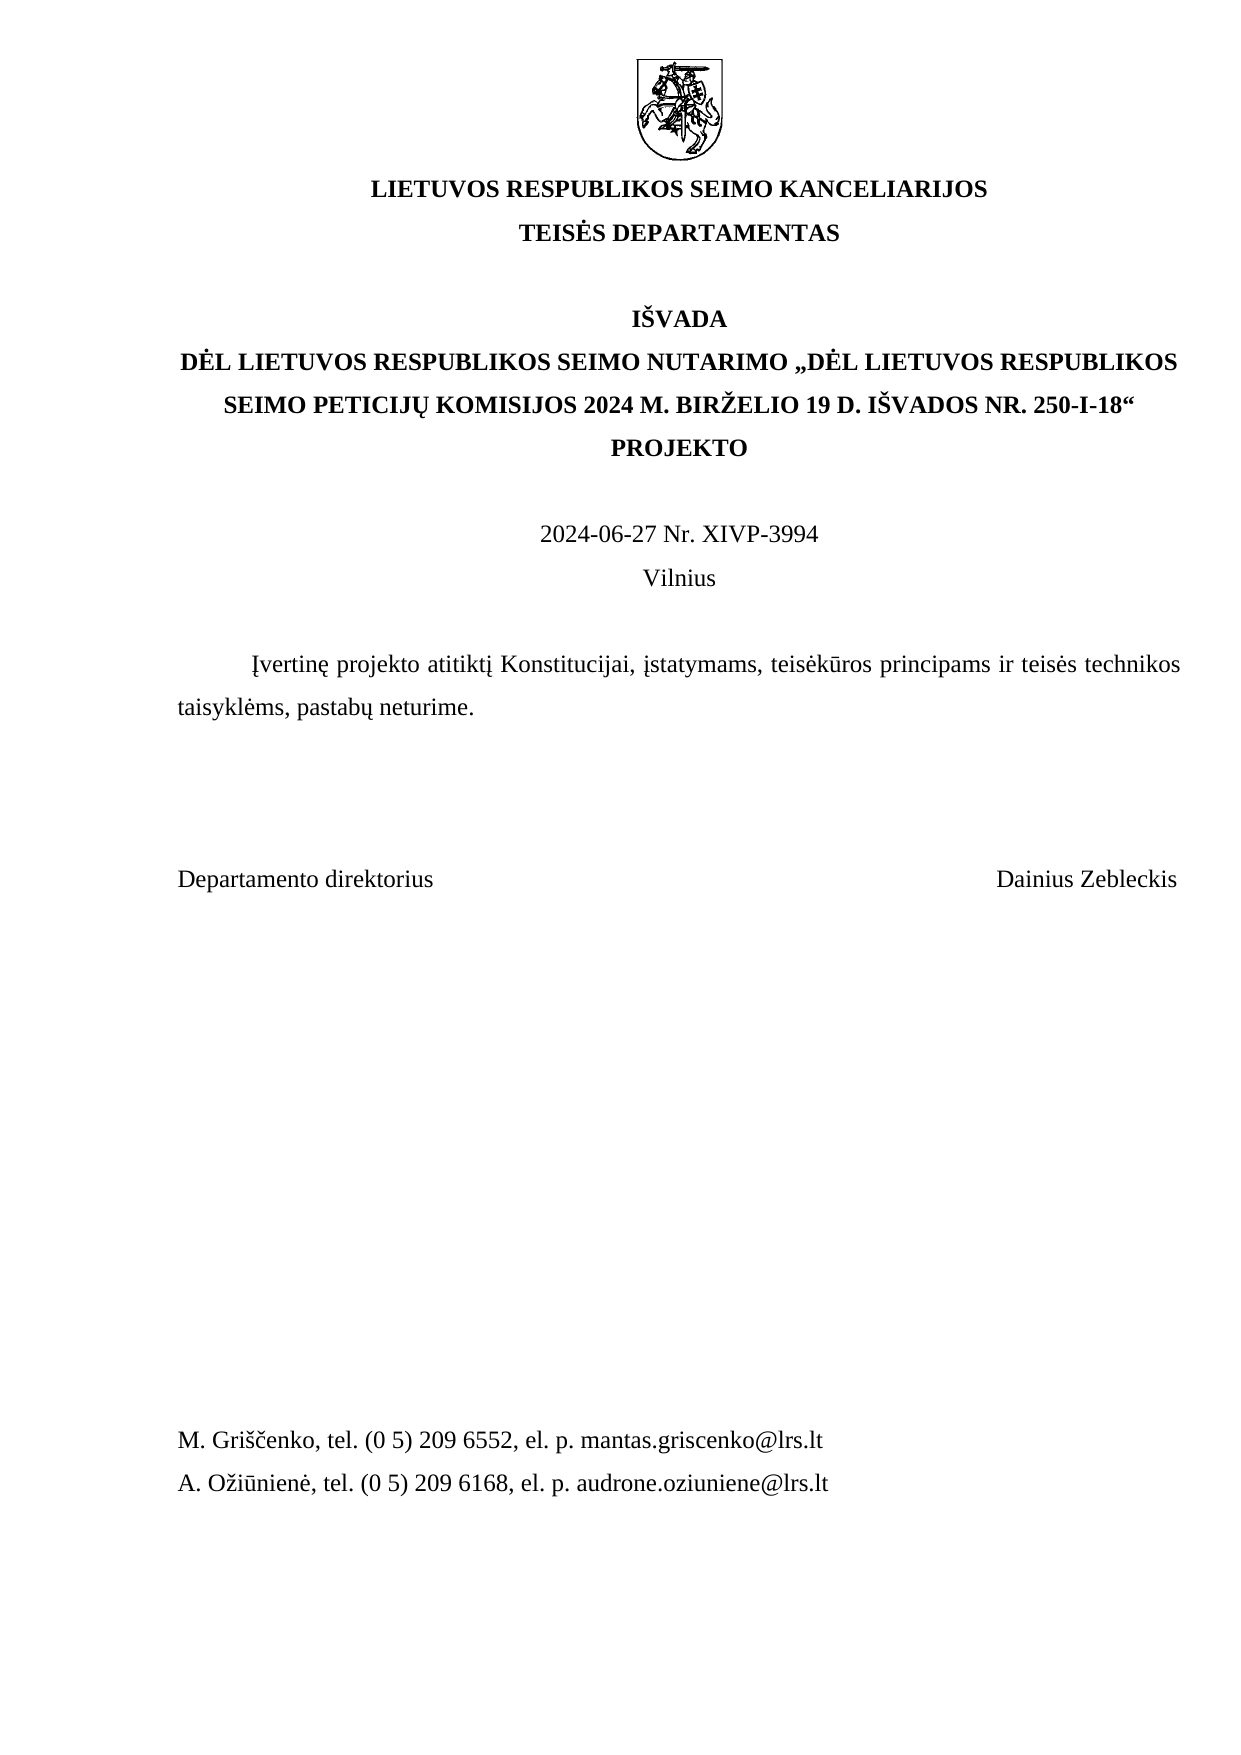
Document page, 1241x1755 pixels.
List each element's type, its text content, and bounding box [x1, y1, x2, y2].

text Vilnius [177, 563, 1181, 591]
text 2024-06-27 Nr. XIVP-3994 [177, 519, 1181, 548]
text Departamento direktorius Dainius Zebleckis [177, 864, 1181, 893]
text Įvertinę projekto atitiktį Konstitucijai, įstatymams, teisėkūros principams ir teisės technikos taisyklėms, pastabų neturime. [177, 649, 1181, 721]
text M. Griščenko, tel. (0 5) 209 6552, el. p. mantas.griscenko@lrs.lt [177, 1425, 1181, 1454]
text A. Ožiūnienė, tel. (0 5) 209 6168, el. p. audrone.oziuniene@lrs.lt [177, 1468, 1181, 1497]
text LIETUVOS RESPUBLIKOS SEIMO KANCELIARIJOS [177, 174, 1181, 203]
text DĖL LIETUVOS RESPUBLIKOS SEIMO NUTARIMO „DĖL LIETUVOS RESPUBLIKOS SEIMO PETICIJŲ KOMISIJOS 2024 M. BIRŽELIO 19 D. IŠVADOS NR. 250-I-18“ PROJEKTO [177, 347, 1181, 462]
text IŠVADA [177, 304, 1181, 333]
subtitle TEISĖS DEPARTAMENTAS [177, 218, 1181, 246]
